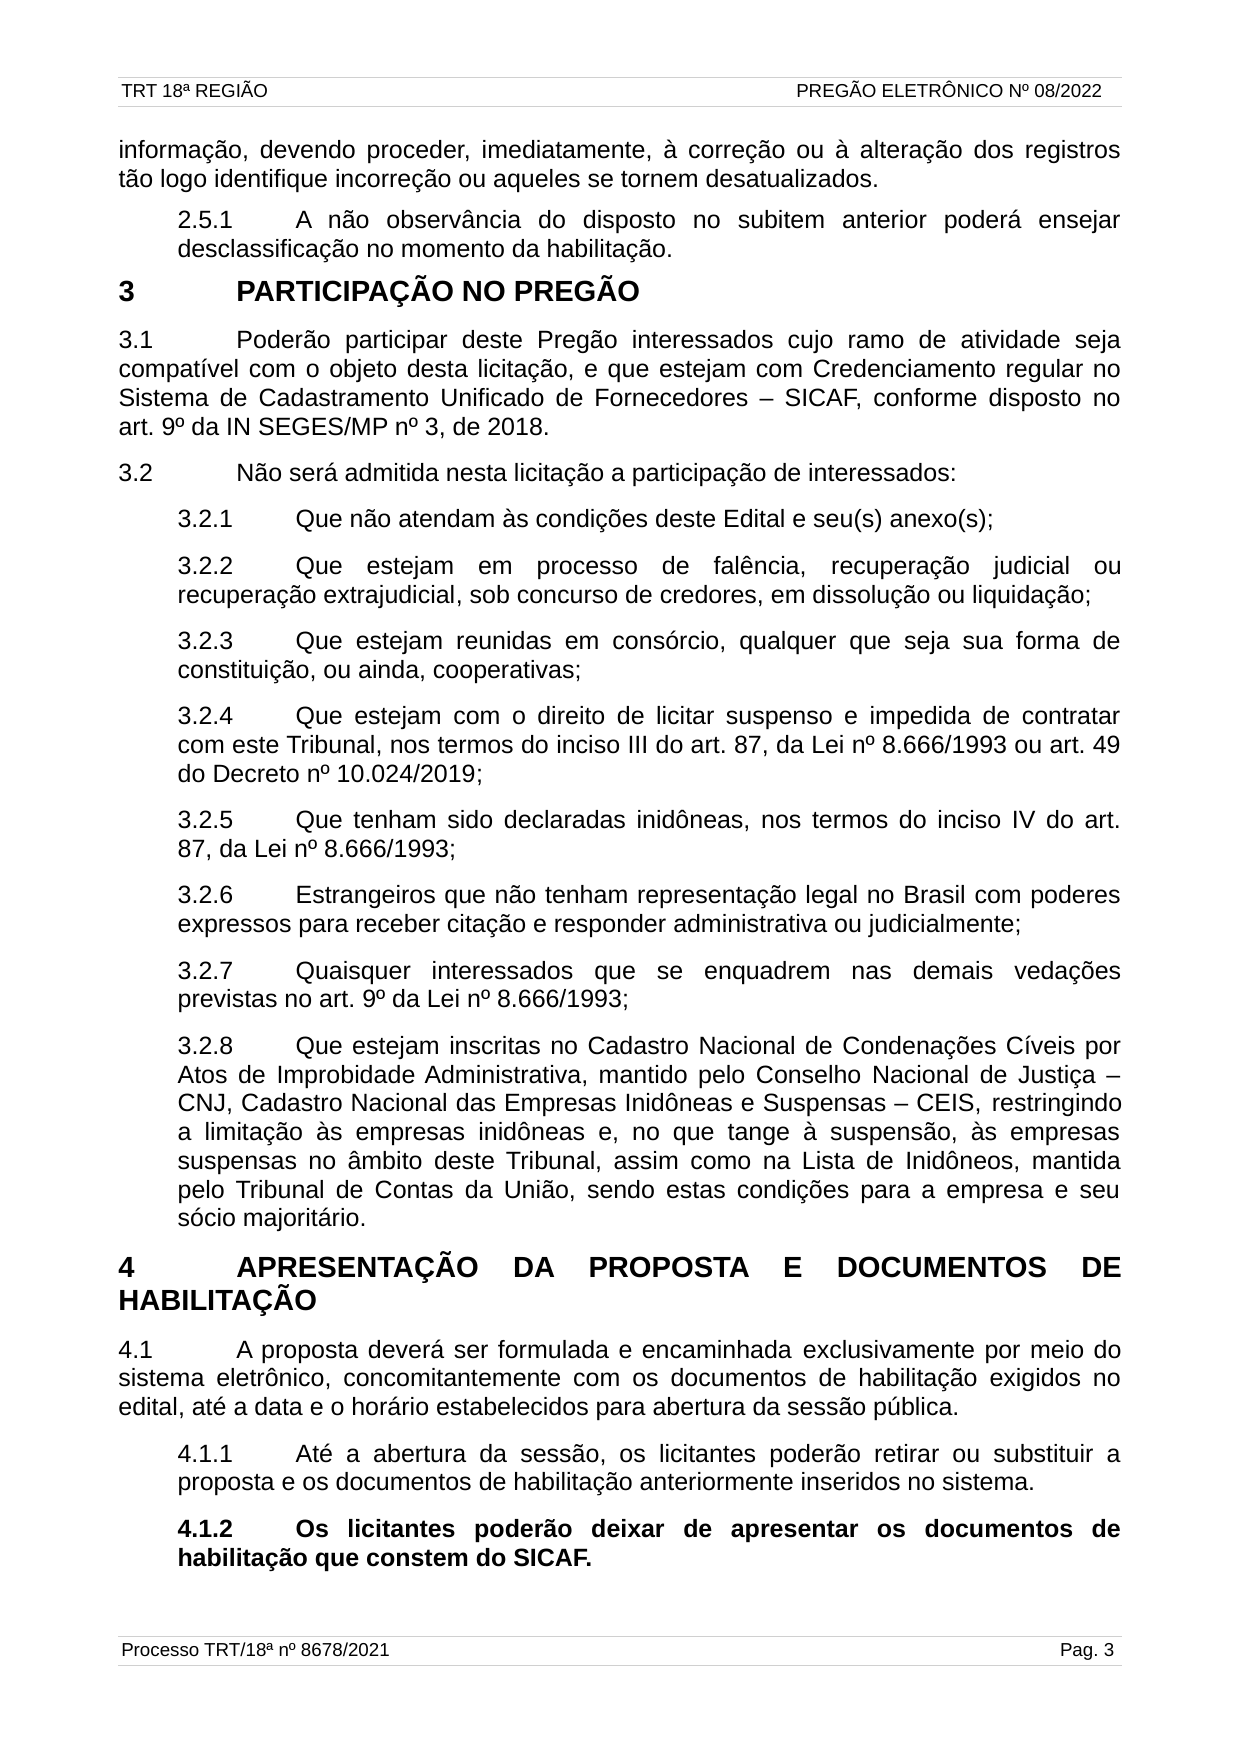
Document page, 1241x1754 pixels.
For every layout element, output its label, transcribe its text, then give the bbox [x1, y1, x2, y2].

text 3.2.6 Estrangeiros que não tenham representação legal no Brasil com poderes expressos para receber citação e responder administrativa ou judicialmente; [177, 881, 1122, 938]
text 3.1 Poderão participar deste Pregão interessados cujo ramo de atividade seja compatível com o objeto desta licitação, e que estejam com Credenciamento regular no Sistema de Cadastramento Unificado de Fornecedores – SICAF, conforme disposto no art. 9º da IN SEGES/MP nº 3, de 2018. [118, 325, 1122, 440]
text 2.5.1 A não observância do disposto no subitem anterior poderá ensejar desclassificação no momento da habilitação. [177, 205, 1122, 262]
text 3.2.8 Que estejam inscritas no Cadastro Nacional de Condenações Cíveis por Atos de Improbidade Administrativa, mantido pelo Conselho Nacional de Justiça – CNJ, Cadastro Nacional das Empresas Inidôneas e Suspensas – CEIS, restringindo a limitação às empresas inidôneas e, no que tange à suspensão, às empresas suspensas no âmbito deste Tribunal, assim como na Lista de Inidôneos, mantida pelo Tribunal de Contas da União, sendo estas condições para a empresa e seu sócio majoritário. [177, 1031, 1122, 1232]
text 4 APRESENTAÇÃO DA PROPOSTA E DOCUMENTOS DE HABILITAÇÃO [118, 1250, 1122, 1317]
text 3.2.3 Que estejam reunidas em consórcio, qualquer que seja sua forma de constituição, ou ainda, cooperativas; [177, 626, 1122, 684]
text informação, devendo proceder, imediatamente, à correção ou à alteração dos registros tão logo identifique incorreção ou aqueles se tornem desatualizados. [118, 136, 1122, 193]
text 3.2.2 Que estejam em processo de falência, recuperação judicial ou recuperação extrajudicial, sob concurso de credores, em dissolução ou liquidação; [177, 551, 1122, 608]
text 3.2.4 Que estejam com o direito de licitar suspenso e impedida de contratar com este Tribunal, nos termos do inciso III do art. 87, da Lei nº 8.666/1993 ou art. 49 do Decreto nº 10.024/2019; [177, 701, 1122, 788]
list 4.1.2 Os licitantes poderão deixar de apresentar os documentos de habilitação que constem do SICAF. [177, 1514, 1122, 1571]
text 3 PARTICIPAÇÃO NO PREGÃO [118, 274, 1122, 308]
text 3.2 Não será admitida nesta licitação a participação de interessados: [118, 458, 1122, 487]
list 4.1.1 Até a abertura da sessão, os licitantes poderão retirar ou substituir a proposta e os documentos de habilitação anteriormente inseridos no sistema. [177, 1439, 1122, 1496]
text 3.2.7 Quaisquer interessados que se enquadrem nas demais vedações previstas no art. 9º da Lei nº 8.666/1993; [177, 956, 1122, 1013]
text 3.2.5 Que tenham sido declaradas inidôneas, nos termos do inciso IV do art. 87, da Lei nº 8.666/1993; [177, 805, 1122, 863]
text 4.1 A proposta deverá ser formulada e encaminhada exclusivamente por meio do sistema eletrônico, concomitantemente com os documentos de habilitação exigidos no edital, até a data e o horário estabelecidos para abertura da sessão pública. [118, 1335, 1122, 1421]
text 3.2.1 Que não atendam às condições deste Edital e seu(s) anexo(s); [177, 504, 1122, 533]
